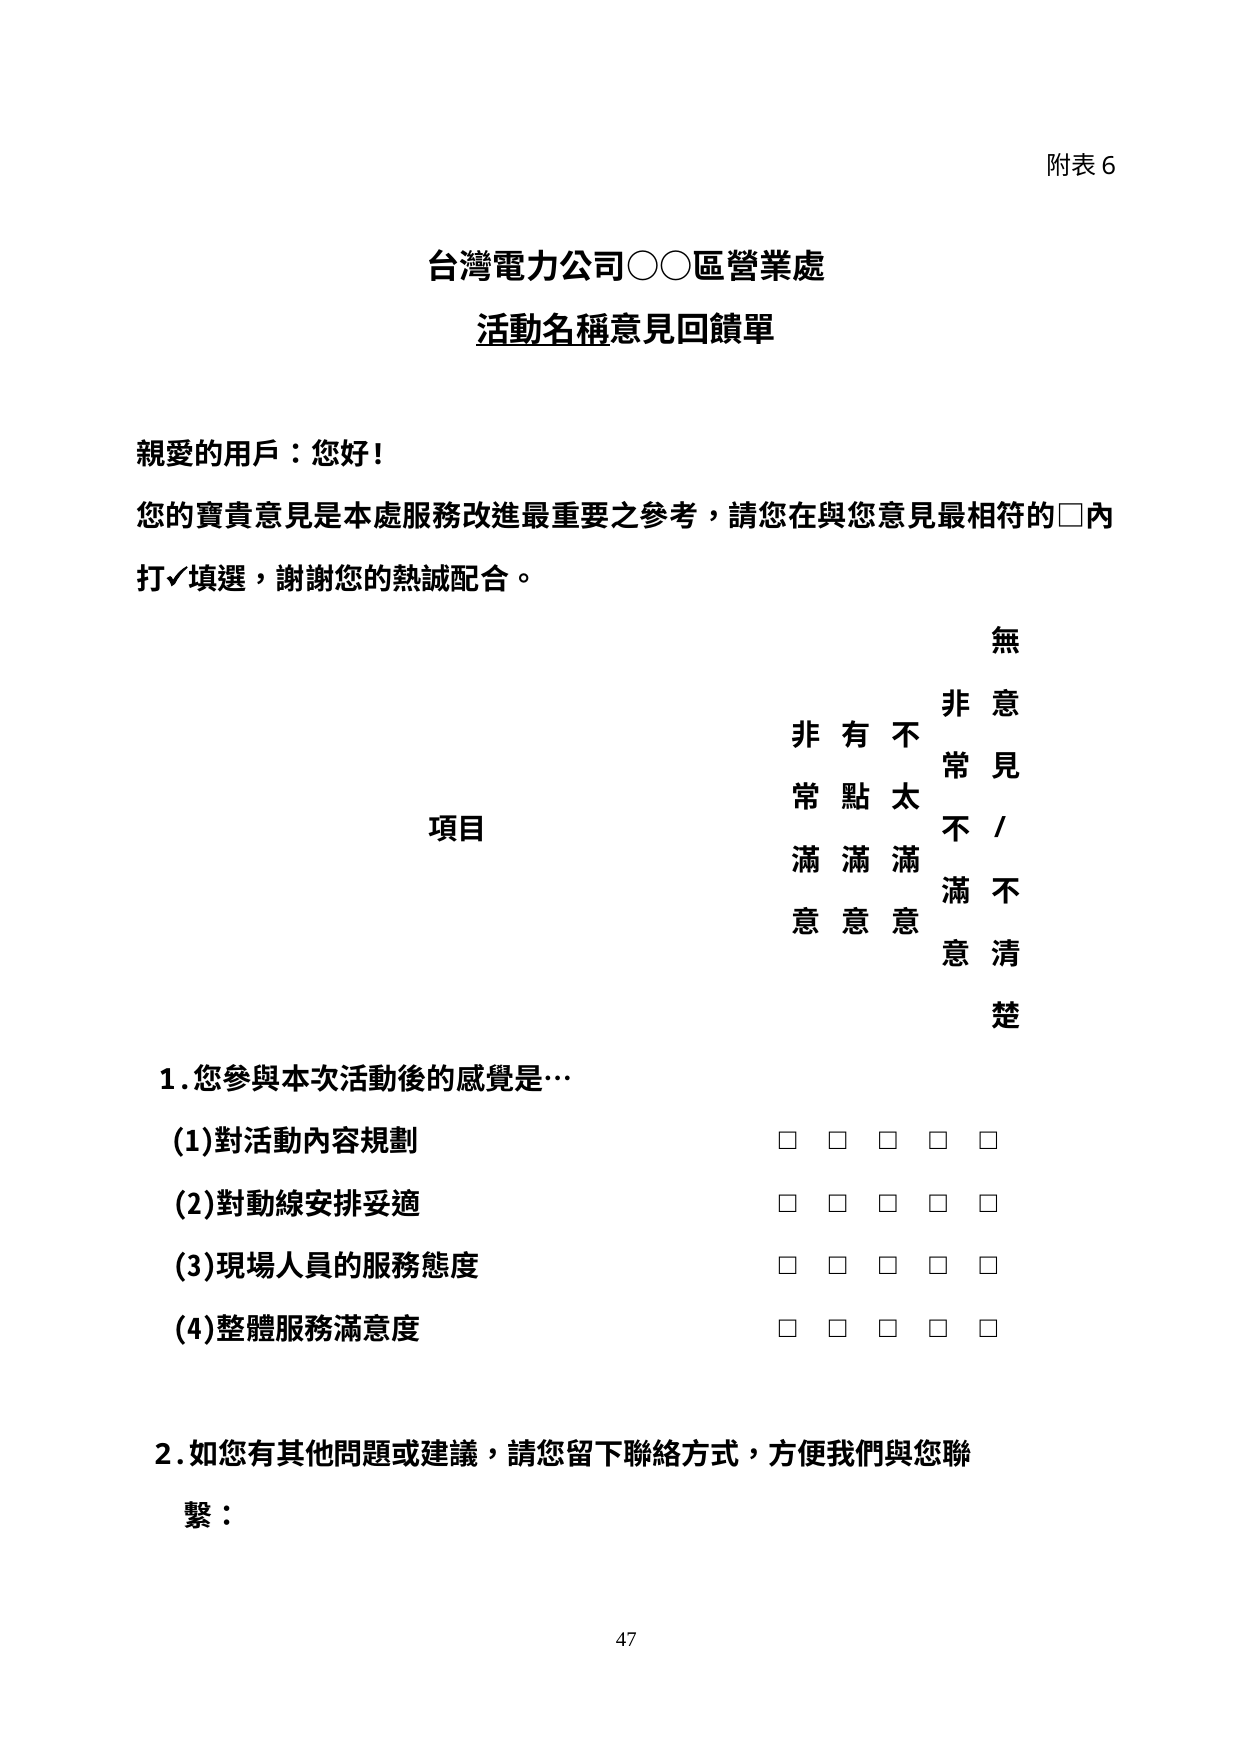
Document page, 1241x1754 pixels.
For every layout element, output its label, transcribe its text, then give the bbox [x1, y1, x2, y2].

text 活動名稱意見回饋單 [136, 285, 1116, 347]
table_header 有點滿意 [818, 597, 868, 1035]
table_cell □ [868, 1222, 918, 1285]
table_cell [767, 1035, 1018, 1097]
table_header 無意見/不清楚 [968, 597, 1018, 1035]
table_cell □ [868, 1285, 918, 1347]
table_cell (3)現場人員的服務態度 [147, 1222, 767, 1285]
table_cell □ [918, 1160, 968, 1222]
table_cell □ [918, 1222, 968, 1285]
table_cell □ [968, 1222, 1018, 1285]
text 您的寶貴意見是本處服務改進最重要之參考，請您在與您意見最相符的□內打填選，謝謝您的熱誠配合。 [136, 472, 1116, 597]
table_cell □ [818, 1097, 868, 1160]
table_cell (2)對動線安排妥適 [147, 1160, 767, 1222]
table_header 非常不滿意 [918, 597, 968, 1035]
table_cell □ [968, 1160, 1018, 1222]
text 附表6 [136, 122, 1116, 185]
table_cell (4)整體服務滿意度 [147, 1285, 767, 1347]
text 台灣電力公司○○區營業處 [136, 222, 1116, 285]
text 親愛的用戶：您好! [136, 410, 1116, 472]
table_cell □ [918, 1097, 968, 1160]
table_cell □ [818, 1160, 868, 1222]
table_cell □ [767, 1097, 817, 1160]
table_cell 2.如您有其他問題或建議，請您留下聯絡方式，方便我們與您聯繫： [147, 1347, 1018, 1535]
table_cell □ [818, 1222, 868, 1285]
table_header 項目 [147, 597, 767, 1035]
table_cell □ [968, 1285, 1018, 1347]
table_cell □ [767, 1222, 817, 1285]
table_cell □ [868, 1097, 918, 1160]
table_cell □ [767, 1160, 817, 1222]
table_header 非常滿意 [767, 597, 817, 1035]
table_cell □ [968, 1097, 1018, 1160]
table_cell 1.您參與本次活動後的感覺是… [147, 1035, 767, 1097]
table_header 不太滿意 [868, 597, 918, 1035]
table_cell □ [818, 1285, 868, 1347]
table_cell □ [767, 1285, 817, 1347]
table_cell (1)對活動內容規劃 [147, 1097, 767, 1160]
table_cell □ [868, 1160, 918, 1222]
table_cell □ [918, 1285, 968, 1347]
